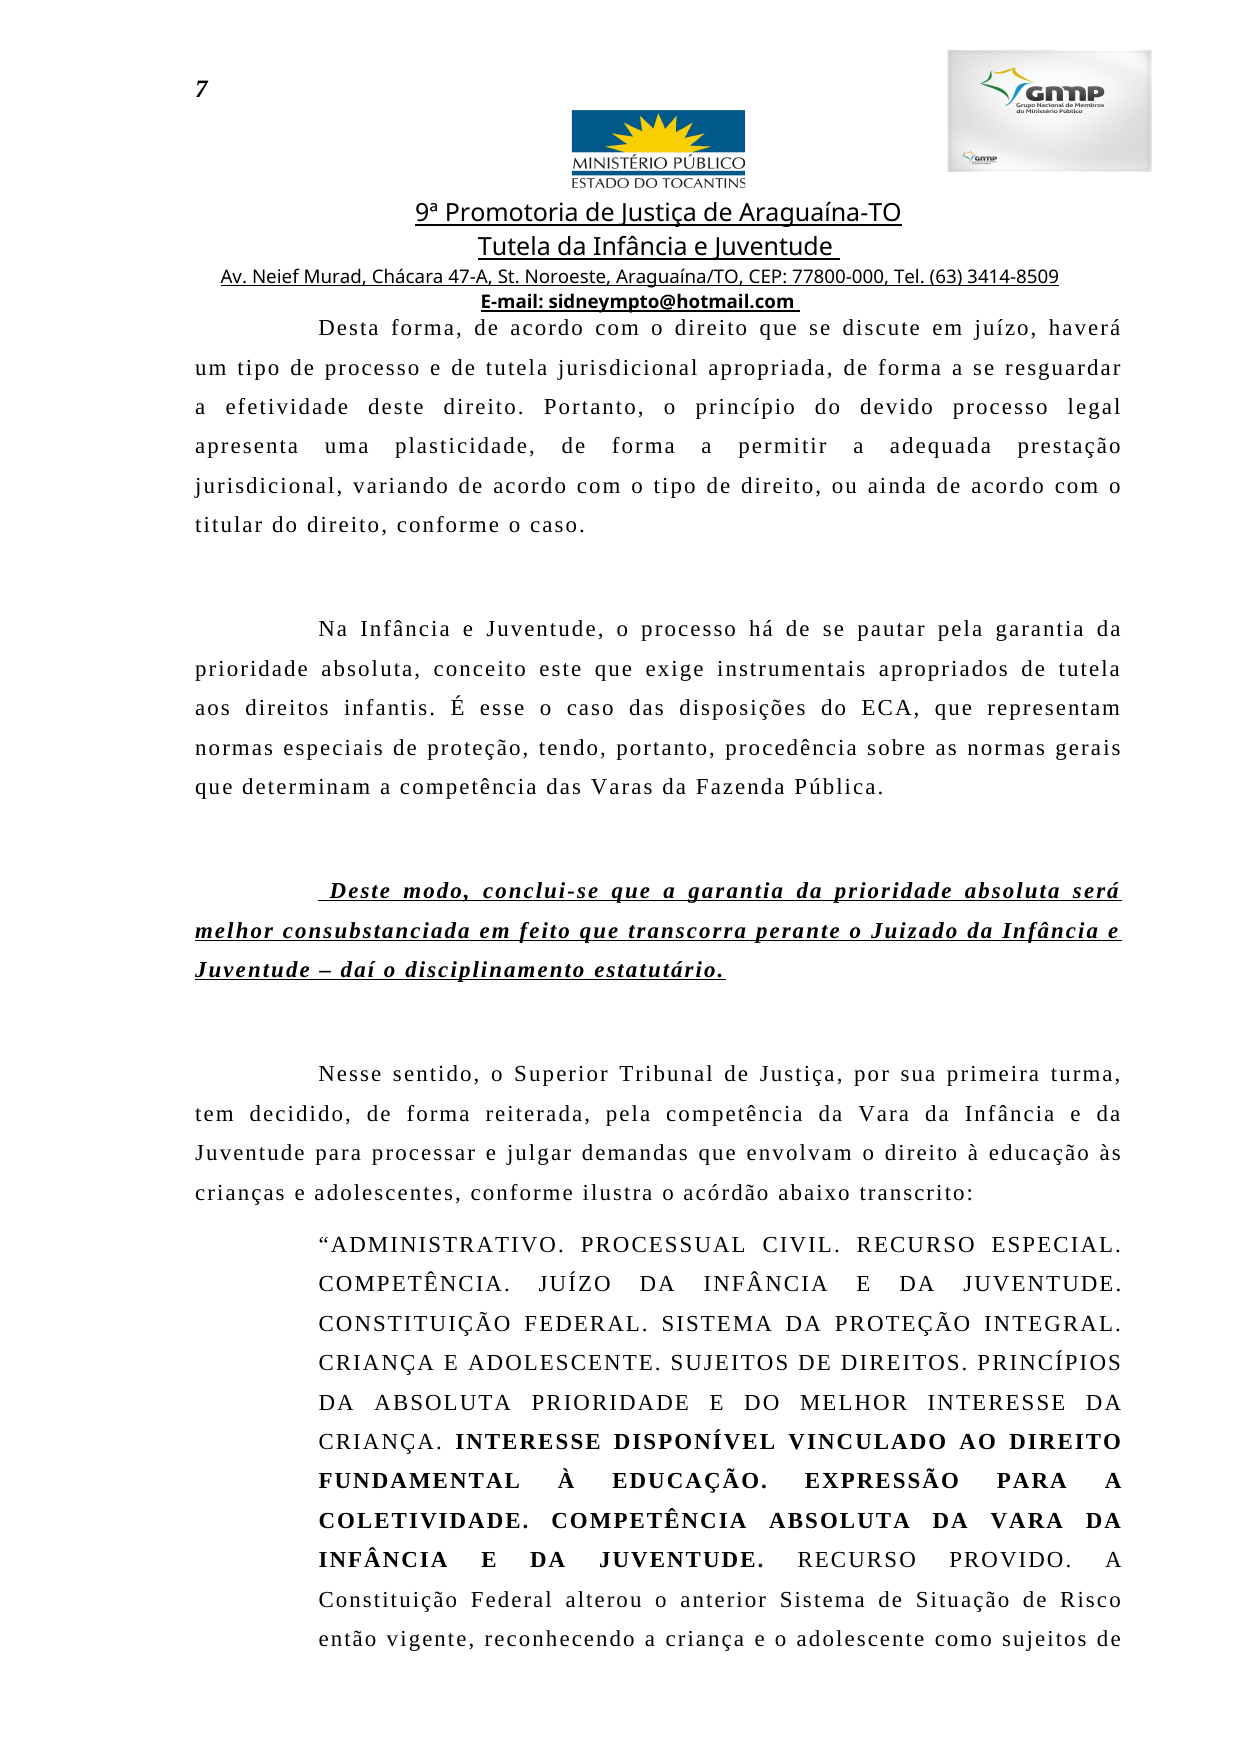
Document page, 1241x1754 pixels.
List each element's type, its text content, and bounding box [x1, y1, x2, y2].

text Desta forma, de acordo com o direito que se discute em juízo, haverá um tipo de processo e de tutela jurisdicional apropriada, de forma a se resguardar a efetividade deste direito. Portanto, o princípio do devido processo legal apresenta uma plasticidade, de forma a permitir a adequada prestação jurisdicional, variando de acordo com o tipo de direito, ou ainda de acordo com o titular do direito, conforme o caso. [195, 314, 1122, 538]
text Juventude – daí o disciplinamento estatutário. [195, 941, 1122, 983]
picture [947, 50, 1152, 172]
text Na Infância e Juventude, o processo há de se pautar pela garantia da prioridade absoluta, conceito este que exige instrumentais apropriados de tutela aos direitos infantis. É esse o caso das disposições do ECA, que representam normas especiais de proteção, tendo, portanto, procedência sobre as normas gerais que determinam a competência das Varas da Fazenda Pública. [195, 615, 1122, 800]
picture [571, 110, 746, 188]
text Deste modo, conclui-se que a garantia da prioridade absoluta será melhor consubstanciada em feito que transcorra perante o Juizado da Infância e [195, 877, 1122, 940]
text “ADMINISTRATIVO. PROCESSUAL CIVIL. RECURSO ESPECIAL. COMPETÊNCIA. JUÍZO DA INFÂNCIA E DA JUVENTUDE. CONSTITUIÇÃO FEDERAL. SISTEMA DA PROTEÇÃO INTEGRAL. CRIANÇA E ADOLESCENTE. SUJEITOS DE DIREITOS. PRINCÍPIOS DA ABSOLUTA PRIORIDADE E DO MELHOR INTERESSE DA CRIANÇA. INTERESSE DISPONÍVEL VINCULADO AO DIREITO FUNDAMENTAL À EDUCAÇÃO. EXPRESSÃO PARA A COLETIVIDADE. COMPETÊNCIA ABSOLUTA DA VARA DA INFÂNCIA E DA JUVENTUDE. RECURSO PROVIDO. A Constituição Federal alterou o anterior Sistema de Situação de Risco então vigente, reconhecendo a criança e o adolescente como sujeitos de [318, 1231, 1122, 1652]
text Nesse sentido, o Superior Tribunal de Justiça, por sua primeira turma, tem decidido, de forma reiterada, pela competência da Vara da Infância e da Juventude para processar e julgar demandas que envolvam o direito à educação às crianças e adolescentes, conforme ilustra o acórdão abaixo transcrito: [195, 1060, 1122, 1205]
